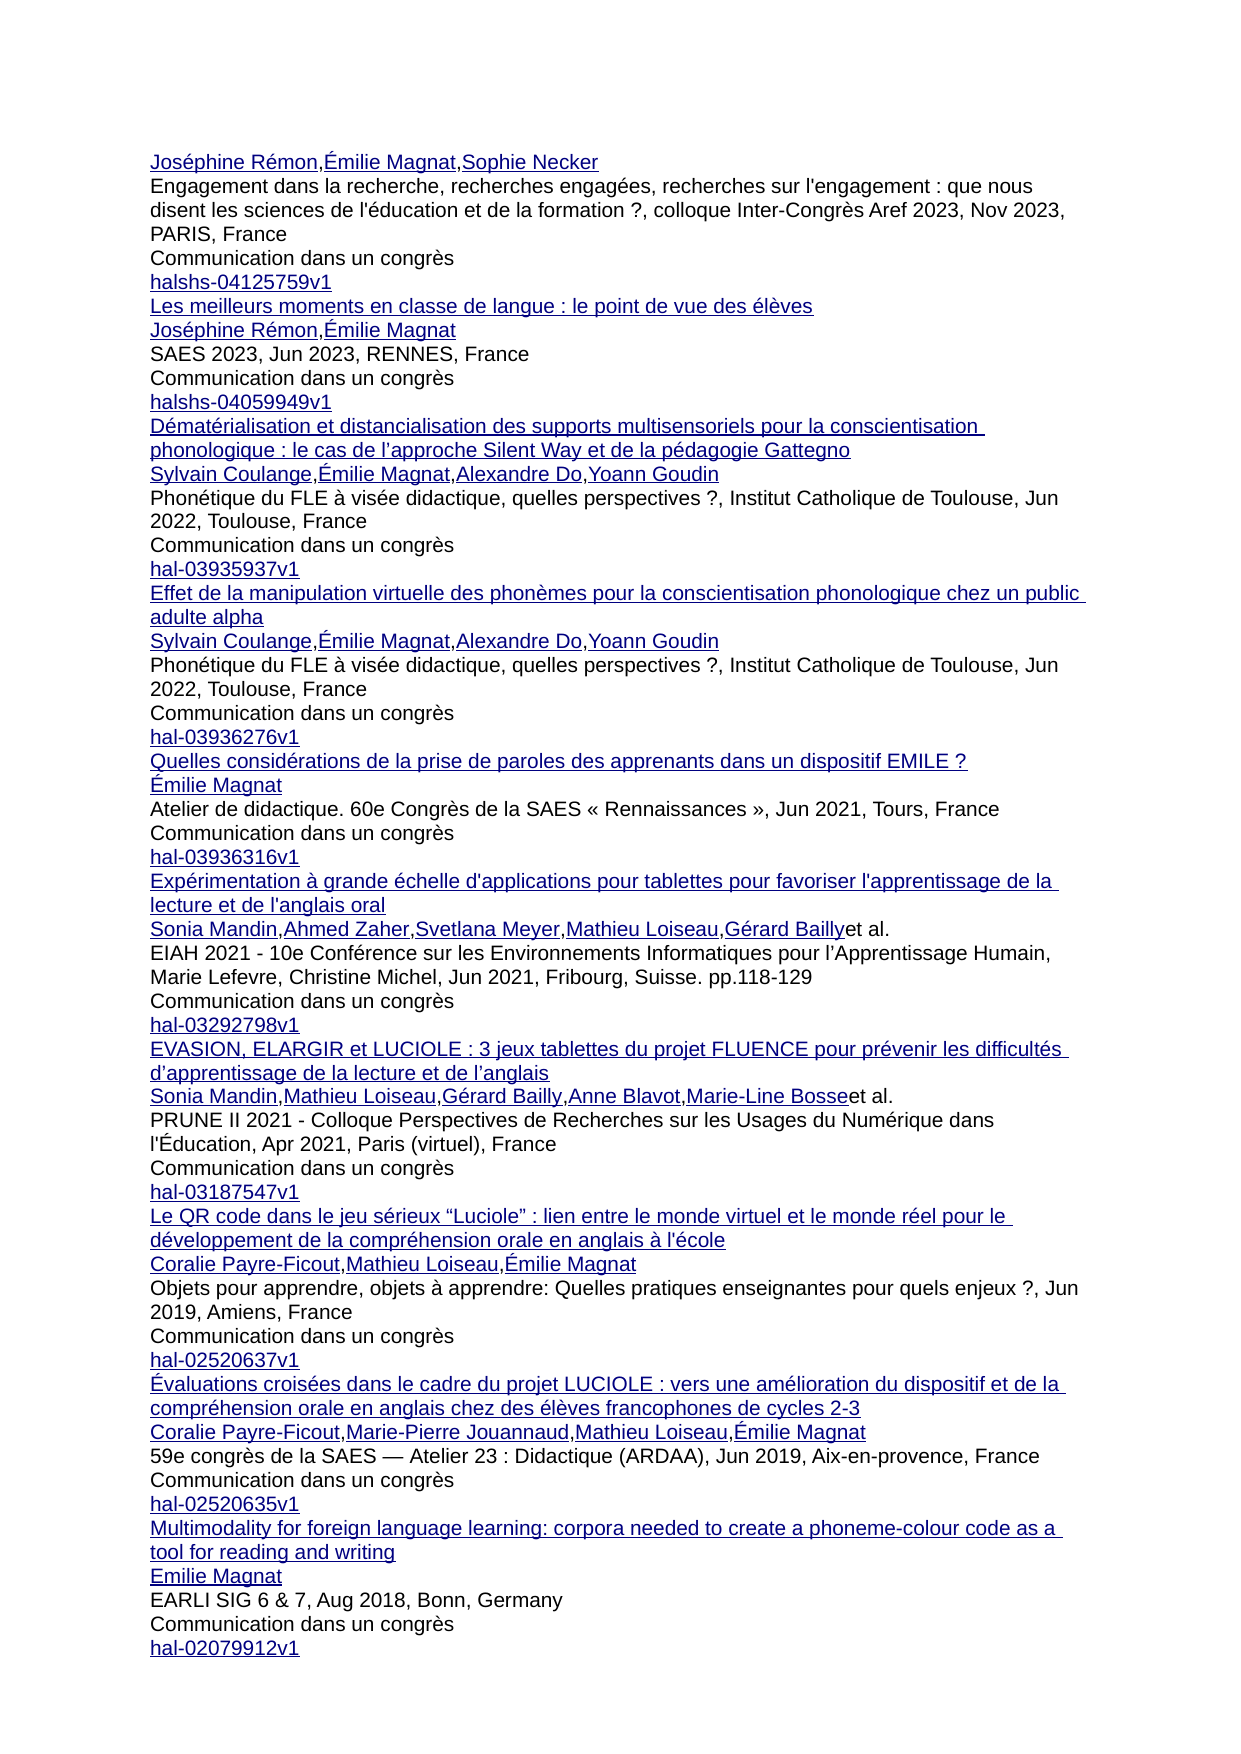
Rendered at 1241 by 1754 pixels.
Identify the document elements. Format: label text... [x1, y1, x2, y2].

table_cell Joséphine Rémon,Émilie Magnat,Sophie Necker Engagement dans la recherche, recherches engagées, recherches sur l'engagement : que nous disent les sciences de l'éducation et de la formation ?, colloque Inter-Congrès Aref 2023, Nov 2023, PARIS, France Communication dans un congrès halshs-04125759v1 [150, 150, 1090, 294]
table_cell EVASION, ELARGIR et LUCIOLE : 3 jeux tablettes du projet FLUENCE pour prévenir les difficultés d’apprentissage de la lecture et de l’anglais Sonia Mandin,Mathieu Loiseau,Gérard Bailly,Anne Blavot,Marie-Line Bosseet al. PRUNE II 2021 - Colloque Perspectives de Recherches sur les Usages du Numérique dans l'Éducation, Apr 2021, Paris (virtuel), France Communication dans un congrès hal-03187547v1 [150, 1036, 1090, 1204]
table_cell Effet de la manipulation virtuelle des phonèmes pour la conscientisation phonologique chez un public adulte alpha Sylvain Coulange,Émilie Magnat,Alexandre Do,Yoann Goudin Phonétique du FLE à visée didactique, quelles perspectives ?, Institut Catholique de Toulouse, Jun 2022, Toulouse, France Communication dans un congrès hal-03936276v1 [150, 581, 1090, 749]
table_cell Multimodality for foreign language learning: corpora needed to create a phoneme-colour code as a tool for reading and writing Emilie Magnat EARLI SIG 6 & 7, Aug 2018, Bonn, Germany Communication dans un congrès hal-02079912v1 [150, 1516, 1090, 1659]
table_cell Le QR code dans le jeu sérieux “Luciole” : lien entre le monde virtuel et le monde réel pour le développement de la compréhension orale en anglais à l'école Coralie Payre-Ficout,Mathieu Loiseau,Émilie Magnat Objets pour apprendre, objets à apprendre: Quelles pratiques enseignantes pour quels enjeux ?, Jun 2019, Amiens, France Communication dans un congrès hal-02520637v1 [150, 1204, 1090, 1372]
table_cell Les meilleurs moments en classe de langue : le point de vue des élèves Joséphine Rémon,Émilie Magnat SAES 2023, Jun 2023, RENNES, France Communication dans un congrès halshs-04059949v1 [150, 294, 1090, 413]
table_cell Expérimentation à grande échelle d'applications pour tablettes pour favoriser l'apprentissage de la lecture et de l'anglais oral Sonia Mandin,Ahmed Zaher,Svetlana Meyer,Mathieu Loiseau,Gérard Baillyet al. EIAH 2021 - 10e Conférence sur les Environnements Informatiques pour l’Apprentissage Humain, Marie Lefevre, Christine Michel, Jun 2021, Fribourg, Suisse. pp.118-129 Communication dans un congrès hal-03292798v1 [150, 869, 1090, 1036]
table_cell Évaluations croisées dans le cadre du projet LUCIOLE : vers une amélioration du dispositif et de la compréhension orale en anglais chez des élèves francophones de cycles 2-3 Coralie Payre-Ficout,Marie-Pierre Jouannaud,Mathieu Loiseau,Émilie Magnat 59e congrès de la SAES — Atelier 23 : Didactique (ARDAA), Jun 2019, Aix-en-provence, France Communication dans un congrès hal-02520635v1 [150, 1372, 1090, 1516]
table_cell Quelles considérations de la prise de paroles des apprenants dans un dispositif EMILE ? Émilie Magnat Atelier de didactique. 60e Congrès de la SAES « Rennaissances », Jun 2021, Tours, France Communication dans un congrès hal-03936316v1 [150, 749, 1090, 869]
table_cell Dématérialisation et distancialisation des supports multisensoriels pour la conscientisation phonologique : le cas de l’approche Silent Way et de la pédagogie Gattegno Sylvain Coulange,Émilie Magnat,Alexandre Do,Yoann Goudin Phonétique du FLE à visée didactique, quelles perspectives ?, Institut Catholique de Toulouse, Jun 2022, Toulouse, France Communication dans un congrès hal-03935937v1 [150, 414, 1090, 581]
